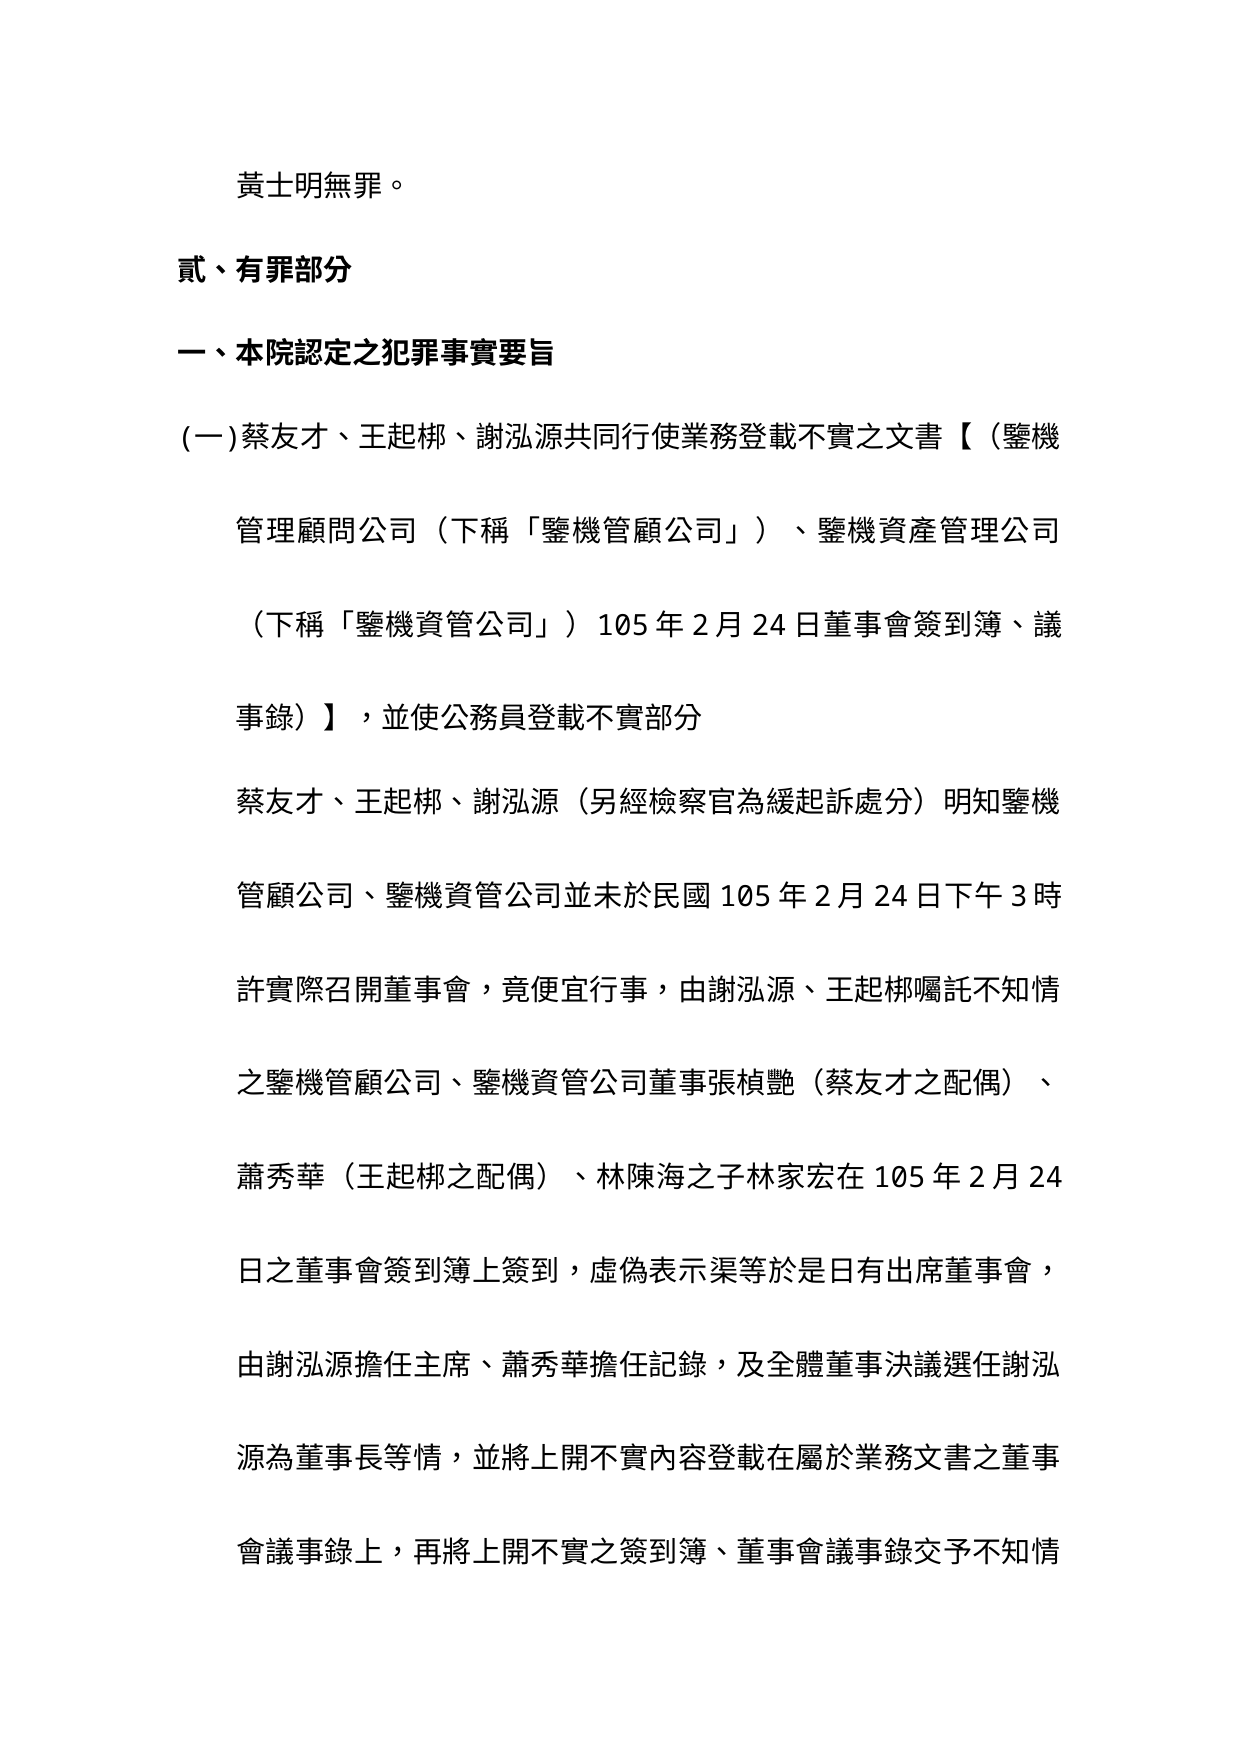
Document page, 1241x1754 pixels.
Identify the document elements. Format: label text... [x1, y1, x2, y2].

text (一)蔡友才、王起梆、謝泓源共同行使業務登載不實之文書【（鑒機管理顧問公司（下稱「鑒機管顧公司」）、鑒機資產管理公司（下稱「鑒機資管公司」）105年2月24日董事會簽到簿、議事錄）】，並使公務員登載不實部分 [177, 393, 1063, 737]
text 黃士明無罪。 [236, 142, 1063, 205]
text 一、本院認定之犯罪事實要旨 [177, 309, 1063, 372]
text 貳、有罪部分 [177, 226, 1063, 288]
text 蔡友才、王起梆、謝泓源（另經檢察官為緩起訴處分）明知鑒機管顧公司、鑒機資管公司並未於民國105年2月24日下午3時許實際召開董事會，竟便宜行事，由謝泓源、王起梆囑託不知情之鑒機管顧公司、鑒機資管公司董事張楨艷（蔡友才之配偶）、蕭秀華（王起梆之配偶）、林陳海之子林家宏在105年2月24日之董事會簽到簿上簽到，虛偽表示渠等於是日有出席董事會，由謝泓源擔任主席、蕭秀華擔任記錄，及全體董事決議選任謝泓源為董事長等情，並將上開不實內容登載在屬於業務文書之董事會議事錄上，再將上開不實之簽到簿、董事會議事錄交予不知情 [236, 758, 1063, 1571]
